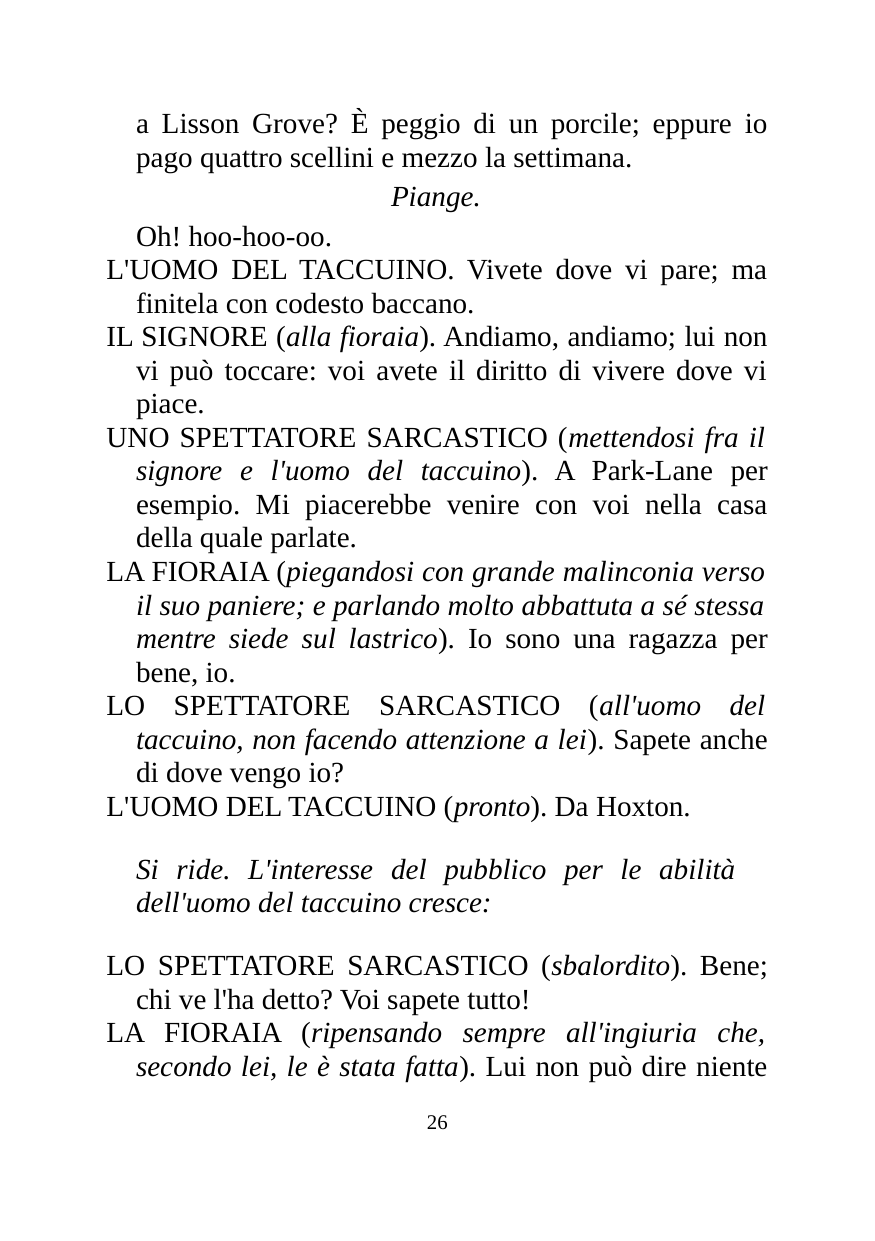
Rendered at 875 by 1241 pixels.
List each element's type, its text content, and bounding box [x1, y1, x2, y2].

text LO SPETTATORE SARCASTICO (all'uomo del taccuino, non facendo attenzione a lei). Sapete anche di dove vengo io? [106, 688, 768, 789]
text UNO SPETTATORE SARCASTICO (mettendosi fra il signore e l'uomo del taccuino). A Park-Lane per esempio. Mi piacerebbe venire con voi nella casa della quale parlate. [106, 420, 768, 554]
text a Lisson Grove? È peggio di un porcile; eppure io pago quattro scellini e mezzo la settimana. [106, 106, 768, 173]
text IL SIGNORE (alla fioraia). Andiamo, andiamo; lui non vi può toccare: voi avete il diritto di vivere dove vi piace. [106, 319, 768, 420]
text LA FIORAIA (ripensando sempre all'ingiuria che, secondo lei, le è stata fatta). Lui non può dire niente [106, 1016, 768, 1083]
text L'UOMO DEL TACCUINO (pronto). Da Hoxton. [106, 789, 768, 822]
text LA FIORAIA (piegandosi con grande malinconia verso il suo paniere; e parlando molto abbattuta a sé stessa mentre siede sul lastrico). Io sono una ragazza per bene, io. [106, 554, 768, 688]
text L'UOMO DEL TACCUINO. Vivete dove vi pare; ma finitela con codesto baccano. [106, 252, 768, 319]
text Oh! hoo-hoo-oo. [136, 219, 768, 252]
text Si ride. L'interesse del pubblico per le abilità dell'uomo del taccuino cresce: [136, 852, 738, 919]
text Piange. [136, 179, 738, 213]
text LO SPETTATORE SARCASTICO (sbalordito). Bene; chi ve l'ha detto? Voi sapete tutto! [106, 948, 768, 1016]
